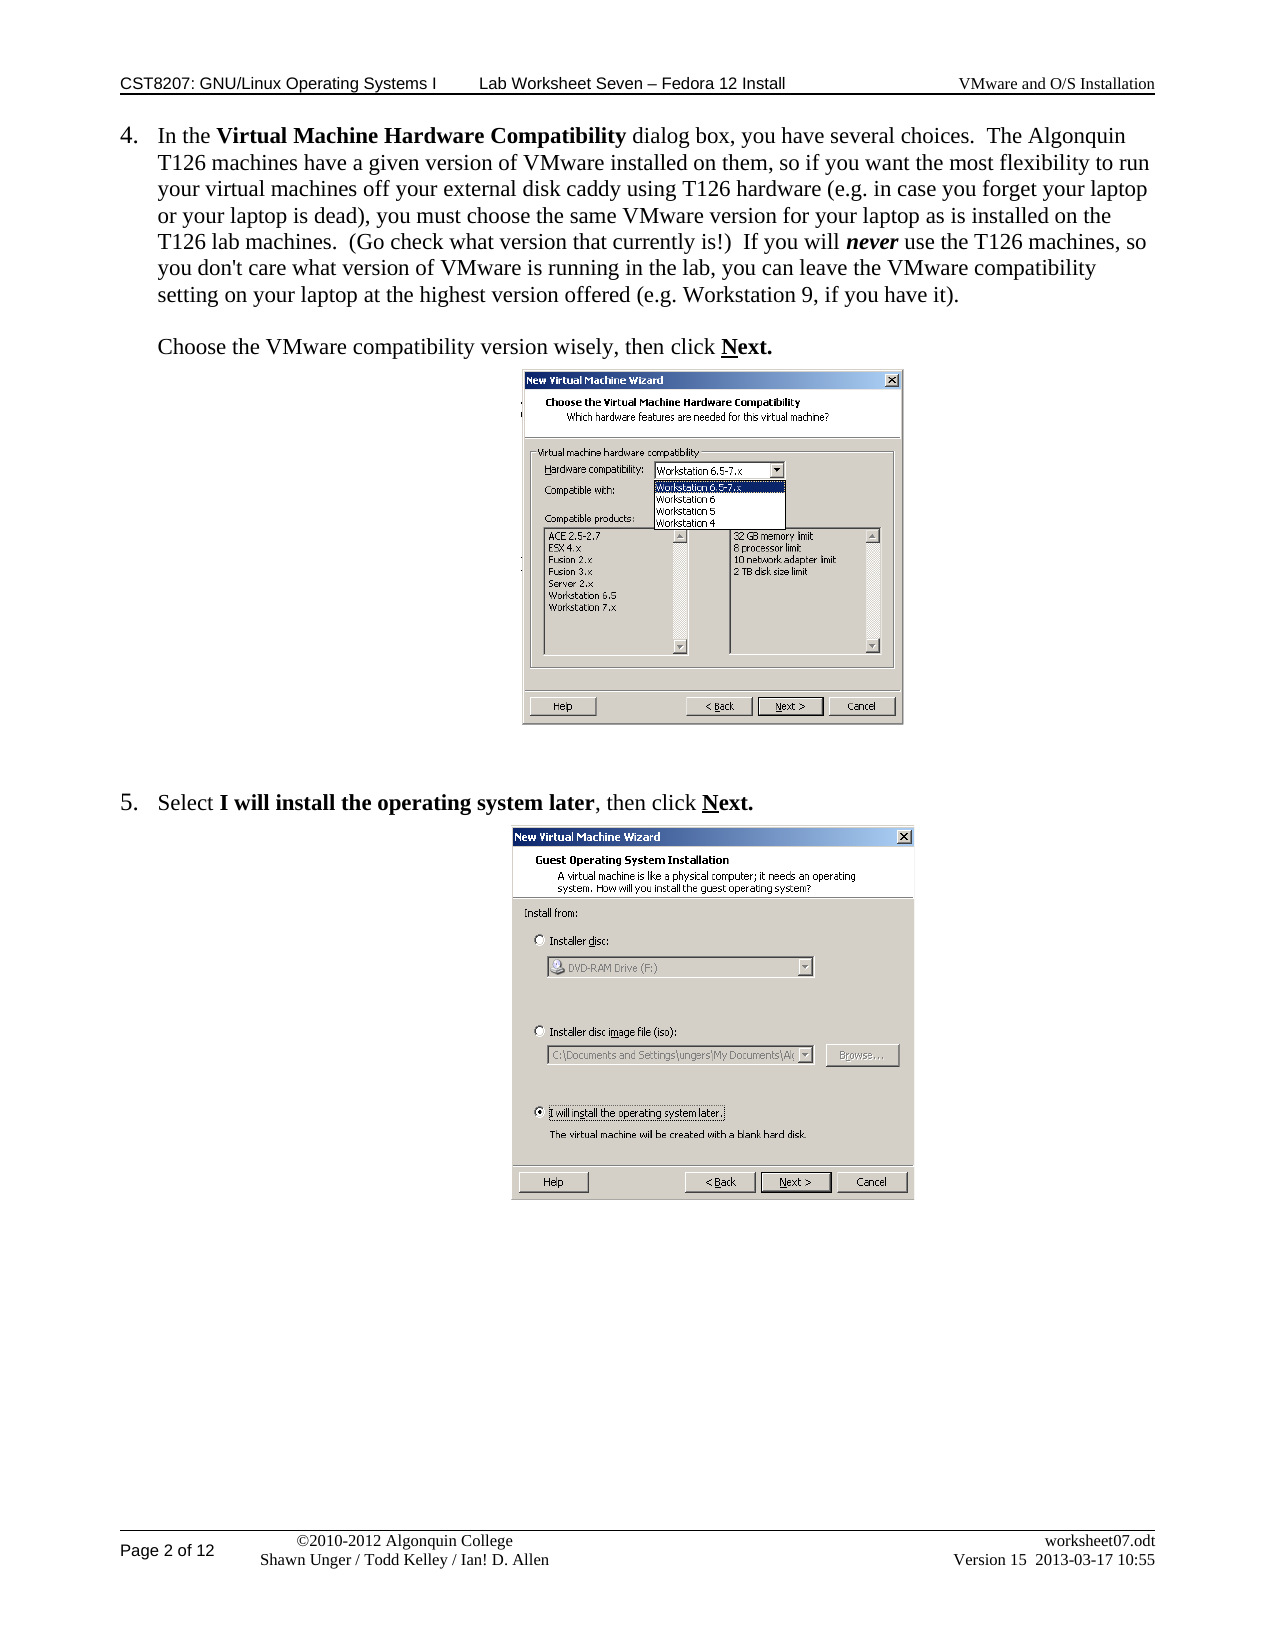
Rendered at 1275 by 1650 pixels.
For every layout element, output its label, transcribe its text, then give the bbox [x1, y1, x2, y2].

list Select I will install the operating system later, then click Next. [120, 787, 1155, 815]
picture [511, 824, 915, 1200]
picture [521, 368, 904, 725]
list In the Virtual Machine Hardware Compatibility dialog box, you have several choices. The Algonquin T126 machines have a given version of VMware installed on them, so if you want the most flexibility to run your virtual machines off your external disk caddy using T126 hardware (e.g. in case you forget your laptop or your laptop is dead), you must choose the same VMware version for your laptop as is installed on the T126 lab machines. (Go check what version that currently is!) If you will never use the T126 machines, so you don't care what version of VMware is running in the lab, you can leave the VMware compatibility setting on your laptop at the highest version offered (e.g. Workstation 9, if you have it). Choose the VMware compatibility version wisely, then click Next. [120, 120, 1155, 360]
